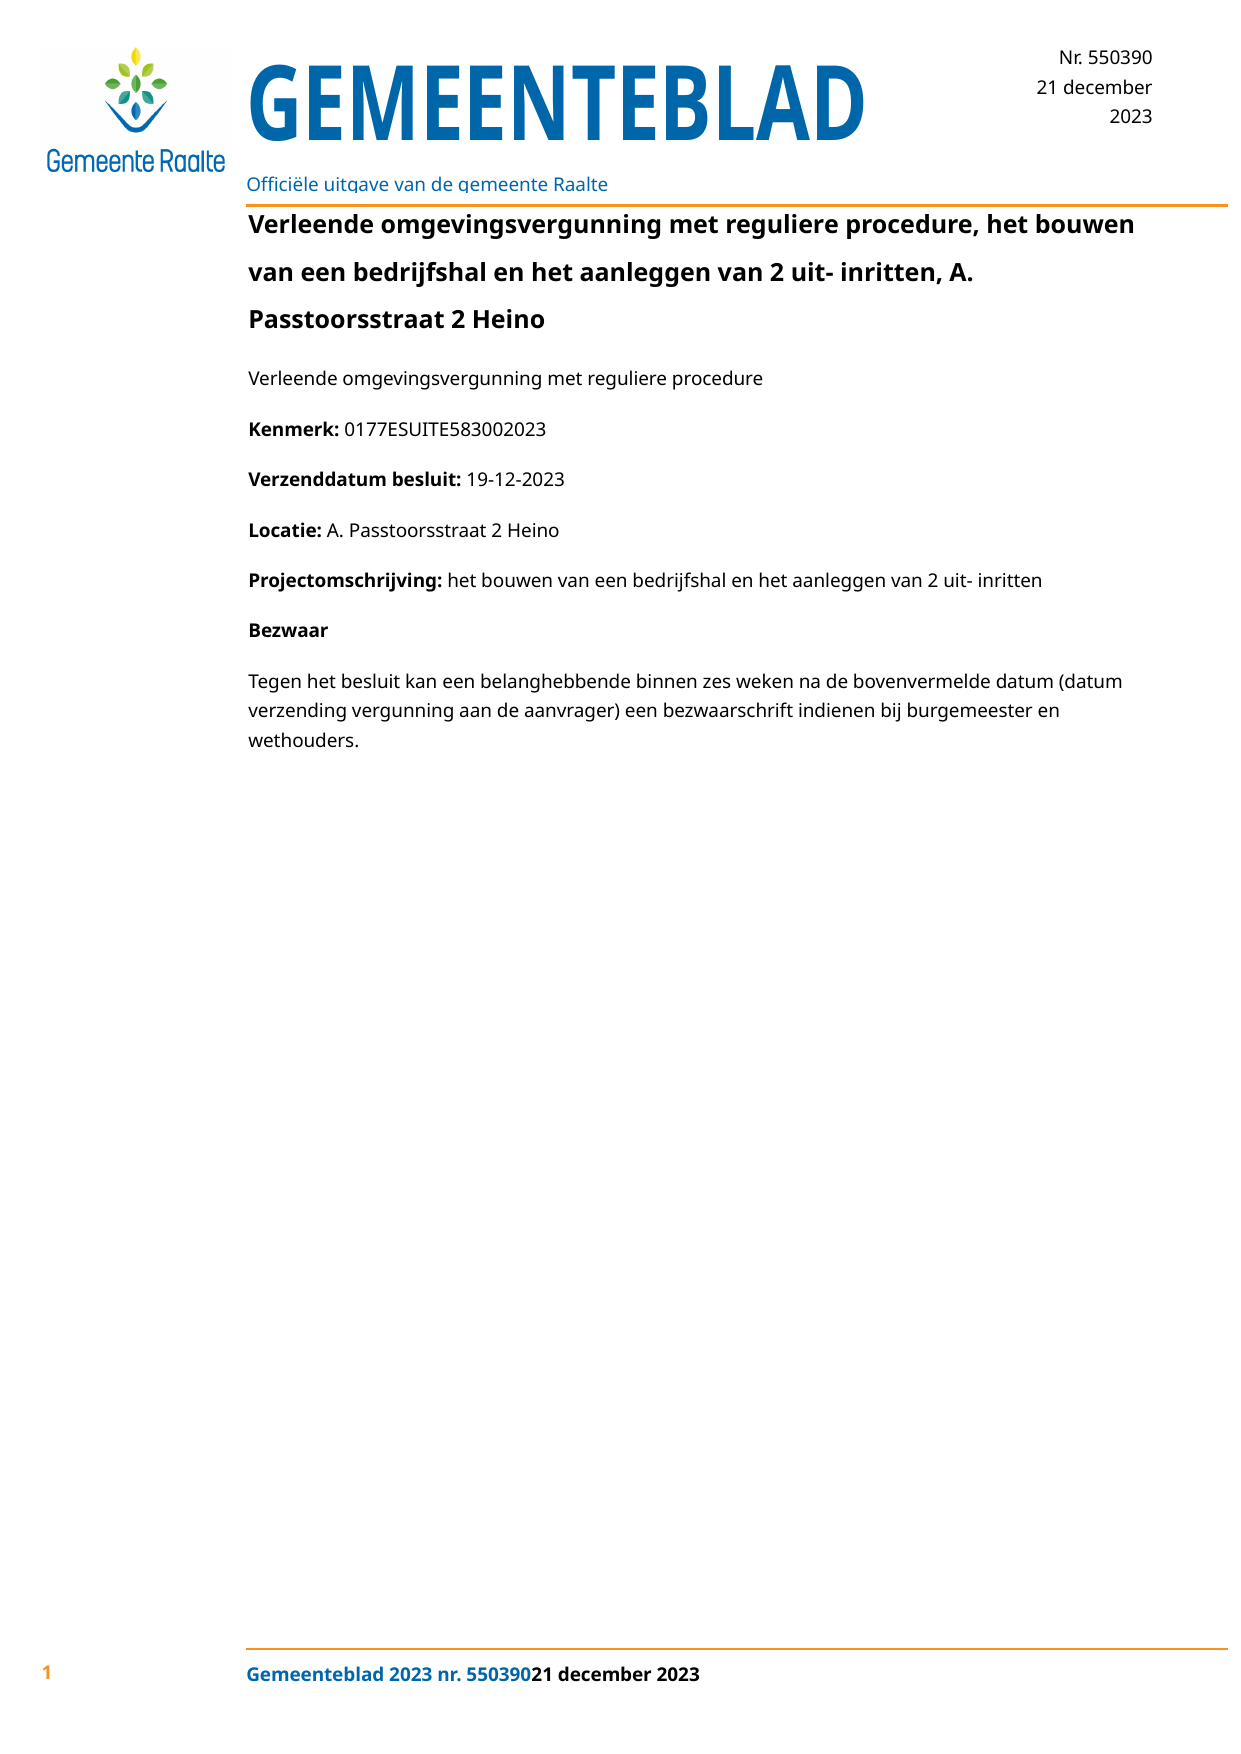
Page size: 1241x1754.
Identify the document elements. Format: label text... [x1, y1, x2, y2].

text Kenmerk: 0177ESUITE583002023 [248, 416, 1152, 442]
text Verleende omgevingsvergunning met reguliere procedure [248, 366, 1152, 391]
text Verleende omgevingsvergunning met reguliere procedure, het bouwen van een bedrijfshal en het aanleggen van 2 uit- inritten, A. Passtoorsstraat 2 Heino [248, 207, 1152, 336]
text Projectomschrijving: het bouwen van een bedrijfshal en het aanleggen van 2 uit- inritten [248, 567, 1152, 593]
picture [41, 47, 231, 172]
text Bezwaar [248, 618, 1152, 643]
text Locatie: A. Passtoorsstraat 2 Heino [248, 517, 1152, 542]
text Verzenddatum besluit: 19-12-2023 [248, 466, 1152, 492]
text Tegen het besluit kan een belanghebbende binnen zes weken na de bovenvermelde datum (datum verzending vergunning aan de aanvrager) een bezwaarschrift indienen bij burgemeester en wethouders. [248, 668, 1152, 753]
